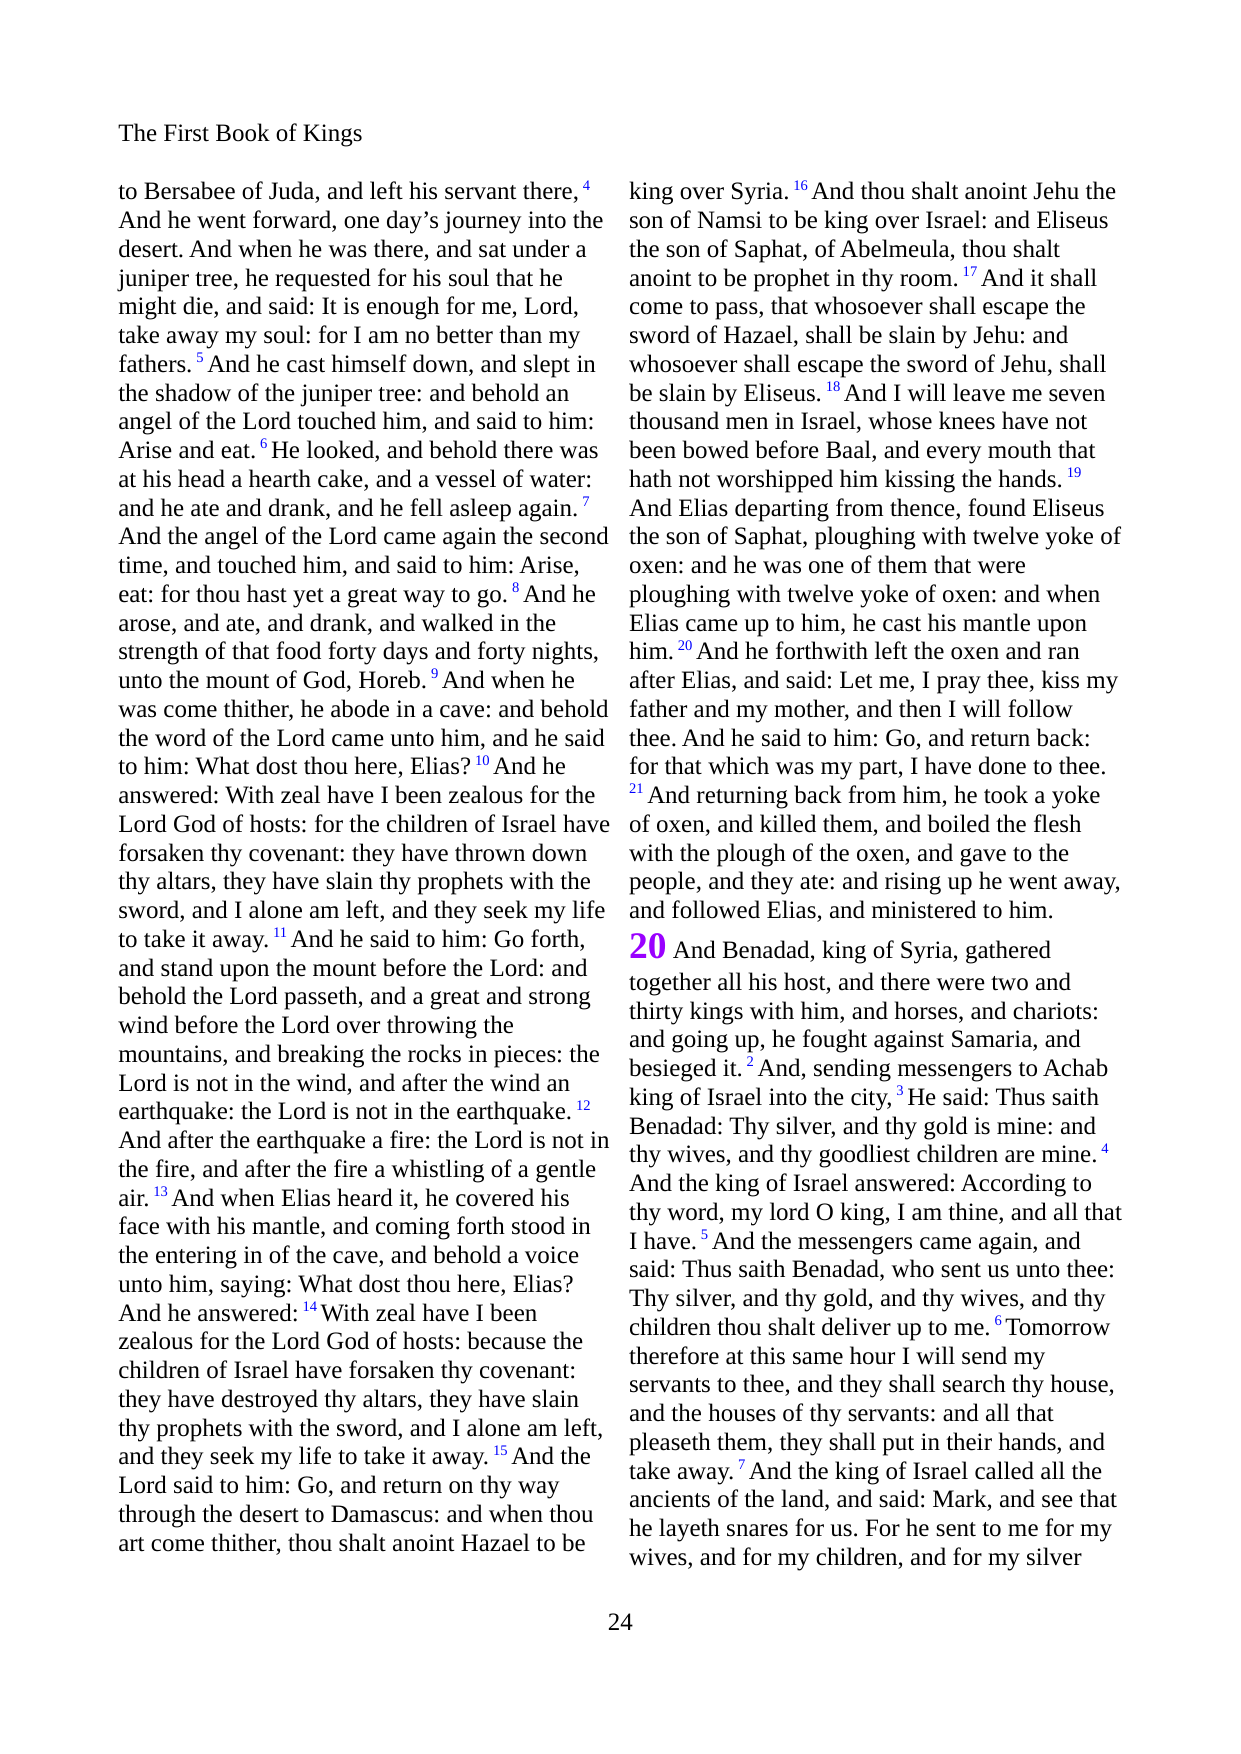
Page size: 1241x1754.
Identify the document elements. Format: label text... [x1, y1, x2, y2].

text king over Syria. 16 And thou shalt anoint Jehu the son of Namsi to be king over Israel: and Eliseus the son of Saphat, of Abelmeula, thou shalt anoint to be prophet in thy room. 17 And it shall come to pass, that whosoever shall escape the sword of Hazael, shall be slain by Jehu: and whosoever shall escape the sword of Jehu, shall be slain by Eliseus. 18 And I will leave me seven thousand men in Israel, whose knees have not been bowed before Baal, and every mouth that hath not worshipped him kissing the hands. 19 And Elias departing from thence, found Eliseus the son of Saphat, ploughing with twelve yoke of oxen: and he was one of them that were ploughing with twelve yoke of oxen: and when Elias came up to him, he cast his mantle upon him. 20 And he forthwith left the oxen and ran after Elias, and said: Let me, I pray thee, kiss my father and my mother, and then I will follow thee. And he said to him: Go, and return back: for that which was my part, I have done to thee. 21 And returning back from him, he took a yoke of oxen, and killed them, and boiled the flesh with the plough of the oxen, and gave to the people, and they ate: and rising up he went away, and followed Elias, and ministered to him. [629, 176, 1122, 924]
text to Bersabee of Juda, and left his servant there, 4 And he went forward, one day’s journey into the desert. And when he was there, and sat under a juniper tree, he requested for his soul that he might die, and said: It is enough for me, Lord, take away my soul: for I am no better than my fathers. 5 And he cast himself down, and slept in the shadow of the juniper tree: and behold an angel of the Lord touched him, and said to him: Arise and eat. 6 He looked, and behold there was at his head a hearth cake, and a vessel of water: and he ate and drank, and he fell asleep again. 7 And the angel of the Lord came again the second time, and touched him, and said to him: Arise, eat: for thou hast yet a great way to go. 8 And he arose, and ate, and drank, and walked in the strength of that food forty days and forty nights, unto the mount of God, Horeb. 9 And when he was come thither, he abode in a cave: and behold the word of the Lord came unto him, and he said to him: What dost thou here, Elias? 10 And he answered: With zeal have I been zealous for the Lord God of hosts: for the children of Israel have forsaken thy covenant: they have thrown down thy altars, they have slain thy prophets with the sword, and I alone am left, and they seek my life to take it away. 11 And he said to him: Go forth, and stand upon the mount before the Lord: and behold the Lord passeth, and a great and strong wind before the Lord over throwing the mountains, and breaking the rocks in pieces: the Lord is not in the wind, and after the wind an earthquake: the Lord is not in the earthquake. 12 And after the earthquake a fire: the Lord is not in the fire, and after the fire a whistling of a gentle air. 13 And when Elias heard it, he covered his face with his mantle, and coming forth stood in the entering in of the cave, and behold a voice unto him, saying: What dost thou here, Elias? And he answered: 14 With zeal have I been zealous for the Lord God of hosts: because the children of Israel have forsaken thy covenant: they have destroyed thy altars, they have slain thy prophets with the sword, and I alone am left, and they seek my life to take it away. 15 And the Lord said to him: Go, and return on thy way through the desert to Damascus: and when thou art come thither, thou shalt anoint Hazael to be [118, 176, 611, 1556]
text 20 And Benadad, king of Syria, gathered together all his host, and there were two and thirty kings with him, and horses, and chariots: and going up, he fought against Samaria, and besieged it. 2 And, sending messengers to Achab king of Israel into the city, 3 He said: Thus saith Benadad: Thy silver, and thy gold is mine: and thy wives, and thy goodliest children are mine. 4 And the king of Israel answered: According to thy word, my lord O king, I am thine, and all that I have. 5 And the messengers came again, and said: Thus saith Benadad, who sent us unto thee: Thy silver, and thy gold, and thy wives, and thy children thou shalt deliver up to me. 6 Tomorrow therefore at this same hour I will send my servants to thee, and they shall search thy house, and the houses of thy servants: and all that pleaseth them, they shall put in their hands, and take away. 7 And the king of Israel called all the ancients of the land, and said: Mark, and see that he layeth snares for us. For he sent to me for my wives, and for my children, and for my silver [629, 924, 1122, 1571]
